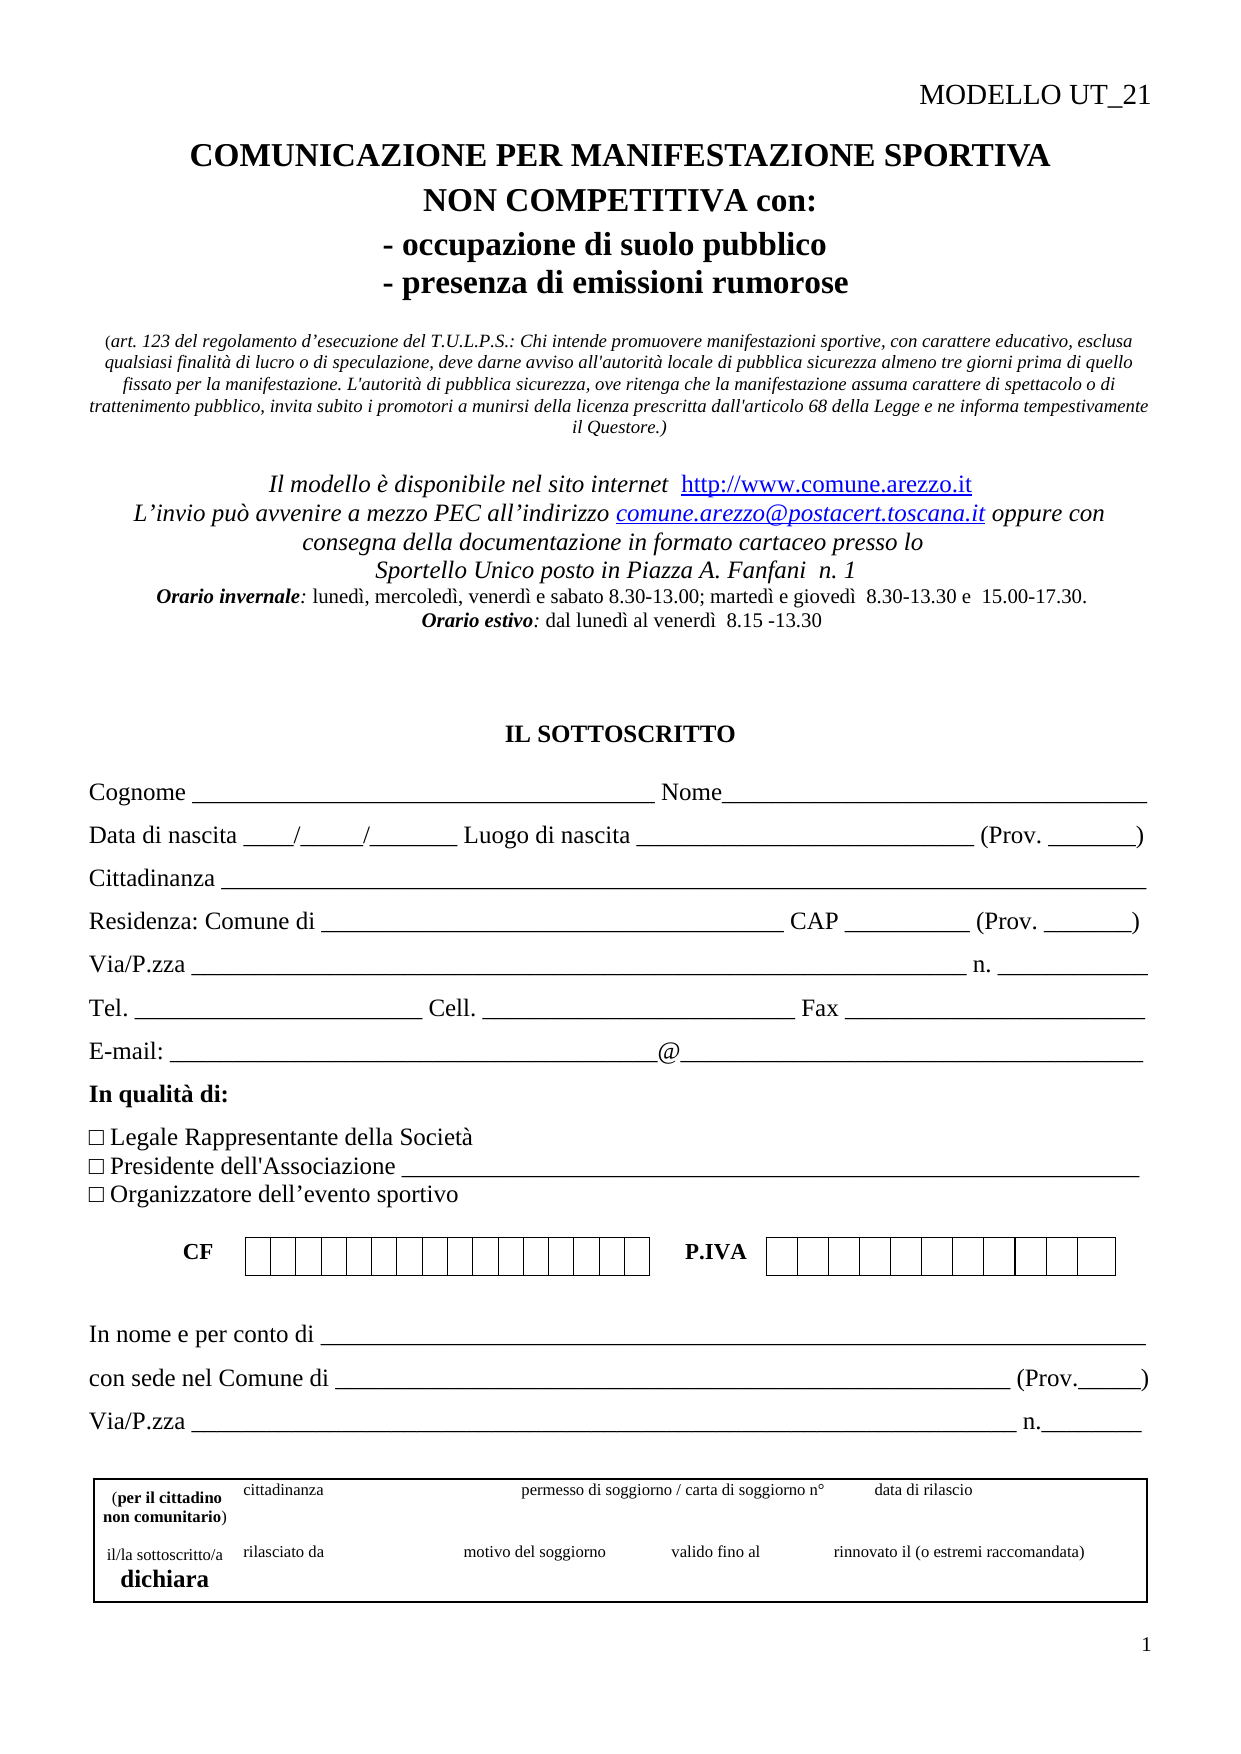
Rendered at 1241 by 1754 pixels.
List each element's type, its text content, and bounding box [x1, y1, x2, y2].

table_header [271, 1238, 295, 1275]
table_header [322, 1238, 346, 1275]
table_header [372, 1238, 396, 1275]
table_cell [867, 1499, 1146, 1539]
subtitle NON COMPETITIVA con: [89, 180, 1152, 218]
text - occupazione di suolo pubblico [382, 224, 1152, 263]
table_header [499, 1238, 523, 1275]
table_cell valido fino al [664, 1539, 826, 1561]
table_cell [236, 1499, 514, 1539]
table_header [860, 1238, 890, 1275]
text E-mail: _______________________________________@_____________________________________ [89, 1036, 1152, 1064]
text Residenza: Comune di _____________________________________ CAP __________ (Prov. _______) [89, 906, 1152, 935]
table_header [1016, 1238, 1046, 1275]
table_header [574, 1238, 599, 1275]
text consegna della documentazione in formato cartaceo presso lo [89, 527, 1152, 556]
text Cittadinanza __________________________________________________________________________ [89, 863, 1152, 892]
table_header [246, 1238, 270, 1275]
table_header [829, 1238, 859, 1275]
text L’invio può avvenire a mezzo PEC all’indirizzo comune.arezzo@postacert.toscana.it oppure con [89, 498, 1152, 527]
table_header [524, 1238, 548, 1275]
table_header CF [163, 1237, 245, 1275]
table_header data di rilascio [867, 1480, 1146, 1499]
subtitle COMUNICAZIONE PER MANIFESTAZIONE SPORTIVA [89, 135, 1152, 174]
table_header [922, 1238, 952, 1275]
subtitle (art. 123 del regolamento d’esecuzione del T.U.L.P.S.: Chi intende promuovere manifestazioni sportive, con carattere educativo, esclusa qualsiasi finalità di lucro o di speculazione, deve darne avviso all'autorità locale di pubblica sicurezza almeno tre giorni prima di quello fissato per la manifestazione. L'autorità di pubblica sicurezza, ove ritenga che la manifestazione assuma carattere di spettacolo o di trattenimento pubblico, invita subito i promotori a munirsi della licenza prescritta dall'articolo 68 della Legge e ne informa tempestivamente il Questore.) [89, 330, 1152, 438]
text □ Presidente dell'Associazione ___________________________________________________________ [89, 1151, 1152, 1179]
table_header cittadinanza [236, 1480, 514, 1499]
table_header [798, 1238, 828, 1275]
table_header [296, 1238, 321, 1275]
table_header permesso di soggiorno / carta di soggiorno n° [514, 1480, 867, 1499]
table_header [891, 1238, 921, 1275]
text Data di nascita ____/_____/_______ Luogo di nascita ___________________________ (Prov. _______) [89, 820, 1152, 849]
text Cognome _____________________________________ Nome__________________________________ [89, 777, 1152, 806]
table_cell [236, 1561, 456, 1601]
table_header [549, 1238, 573, 1275]
text Orario invernale: lunedì, mercoledì, venerdì e sabato 8.30-13.00; martedì e giovedì 8.30-13.30 e 15.00-17.30. [92, 584, 1152, 608]
text In qualità di: [89, 1079, 1152, 1108]
table_header [984, 1238, 1014, 1275]
table_header [767, 1238, 797, 1275]
text - presenza di emissioni rumorose [382, 263, 1152, 301]
table_cell rinnovato il (o estremi raccomandata) [826, 1539, 1146, 1561]
text Il modello è disponibile nel sito internet http://www.comune.arezzo.it [89, 469, 1152, 498]
table_header [1047, 1238, 1077, 1275]
text Tel. _______________________ Cell. _________________________ Fax ________________________ [89, 993, 1152, 1021]
table_header (per il cittadino non comunitario) il/la sottoscritto/a dichiara [95, 1480, 236, 1601]
text IL SOTTOSCRITTO [89, 719, 1152, 748]
table_cell motivo del soggiorno [456, 1539, 664, 1561]
table_cell [664, 1561, 826, 1601]
table_cell rilasciato da [236, 1539, 456, 1561]
table_cell [456, 1561, 664, 1601]
text Via/P.zza __________________________________________________________________ n.________ [89, 1406, 1152, 1434]
table_header [423, 1238, 447, 1275]
table_header [448, 1238, 472, 1275]
table_header [473, 1238, 498, 1275]
table_header P.IVA [650, 1237, 766, 1275]
text □ Organizzatore dell’evento sportivo [89, 1179, 1152, 1208]
table_header [397, 1238, 422, 1275]
table_header [1078, 1238, 1115, 1275]
list Orario estivo: dal lunedì al venerdì 8.15 -13.30 [92, 608, 1152, 632]
table_header [625, 1238, 649, 1275]
subtitle Via/P.zza ______________________________________________________________ n. ____________ [89, 949, 1152, 978]
table_cell [826, 1561, 1146, 1601]
text Sportello Unico posto in Piazza A. Fanfani n. 1 [89, 556, 1152, 584]
table_cell [514, 1499, 867, 1539]
text In nome e per conto di __________________________________________________________________ [89, 1319, 1152, 1348]
table_header [347, 1238, 371, 1275]
table_header [953, 1238, 983, 1275]
text □ Legale Rappresentante della Società [89, 1122, 1152, 1151]
table_header [600, 1238, 624, 1275]
text MODELLO UT_21 [89, 77, 1152, 110]
text con sede nel Comune di ______________________________________________________ (Prov._____) [89, 1363, 1152, 1391]
